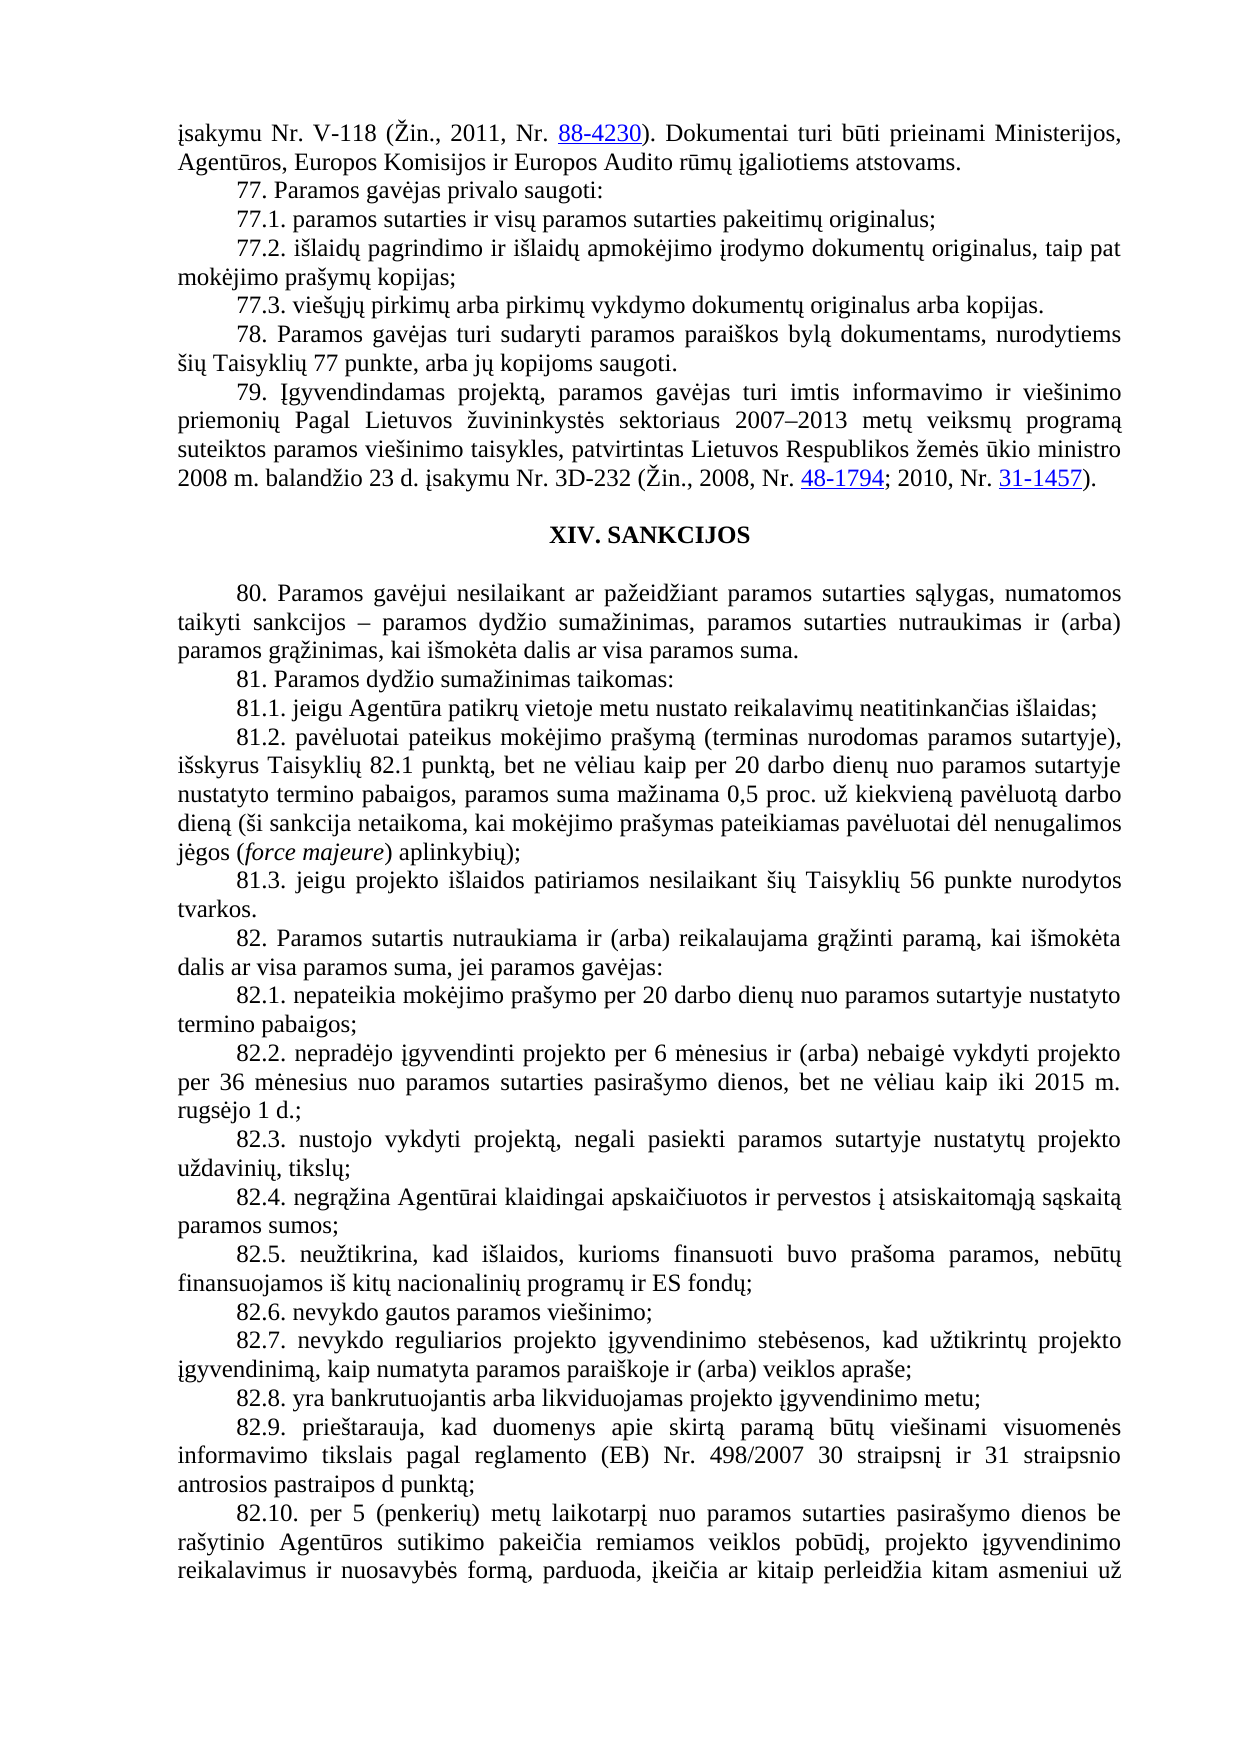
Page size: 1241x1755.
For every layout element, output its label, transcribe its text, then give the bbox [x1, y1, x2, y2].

text 82.1. nepateikia mokėjimo prašymo per 20 darbo dienų nuo paramos sutartyje nustatyto termino pabaigos; [177, 981, 1122, 1038]
text 77.2. išlaidų pagrindimo ir išlaidų apmokėjimo įrodymo dokumentų originalus, taip pat mokėjimo prašymų kopijas; [177, 233, 1122, 291]
text XIV. SANKCIJOS [177, 521, 1122, 549]
text 82. Paramos sutartis nutraukiama ir (arba) reikalaujama grąžinti paramą, kai išmokėta dalis ar visa paramos suma, jei paramos gavėjas: [177, 923, 1122, 981]
text 82.9. prieštarauja, kad duomenys apie skirtą paramą būtų viešinami visuomenės informavimo tikslais pagal reglamento (EB) Nr. 498/2007 30 straipsnį ir 31 straipsnio antrosios pastraipos d punktą; [177, 1412, 1122, 1498]
text 82.7. nevykdo reguliarios projekto įgyvendinimo stebėsenos, kad užtikrintų projekto įgyvendinimą, kaip numatyta paramos paraiškoje ir (arba) veiklos apraše; [177, 1326, 1122, 1383]
text 79. Įgyvendindamas projektą, paramos gavėjas turi imtis informavimo ir viešinimo priemonių Pagal Lietuvos žuvininkystės sektoriaus 2007–2013 metų veiksmų programą suteiktos paramos viešinimo taisykles, patvirtintas Lietuvos Respublikos žemės ūkio ministro 2008 m. balandžio 23 d. įsakymu Nr. 3D-232 (Žin., 2008, Nr. 48-1794; 2010, Nr. 31-1457). [177, 377, 1122, 492]
text 77. Paramos gavėjas privalo saugoti: [177, 176, 1122, 204]
text 77.1. paramos sutarties ir visų paramos sutarties pakeitimų originalus; [177, 204, 1122, 233]
text 82.5. neužtikrina, kad išlaidos, kurioms finansuoti buvo prašoma paramos, nebūtų finansuojamos iš kitų nacionalinių programų ir ES fondų; [177, 1239, 1122, 1297]
text 82.10. per 5 (penkerių) metų laikotarpį nuo paramos sutarties pasirašymo dienos be rašytinio Agentūros sutikimo pakeičia remiamos veiklos pobūdį, projekto įgyvendinimo reikalavimus ir nuosavybės formą, parduoda, įkeičia ar kitaip perleidžia kitam asmeniui už [177, 1498, 1122, 1584]
text 81.3. jeigu projekto išlaidos patiriamos nesilaikant šių Taisyklių 56 punkte nurodytos tvarkos. [177, 866, 1122, 923]
text 82.6. nevykdo gautos paramos viešinimo; [177, 1297, 1122, 1326]
text įsakymu Nr. V-118 (Žin., 2011, Nr. 88-4230). Dokumentai turi būti prieinami Ministerijos, Agentūros, Europos Komisijos ir Europos Audito rūmų įgaliotiems atstovams. [177, 118, 1122, 176]
text 82.2. nepradėjo įgyvendinti projekto per 6 mėnesius ir (arba) nebaigė vykdyti projekto per 36 mėnesius nuo paramos sutarties pasirašymo dienos, bet ne vėliau kaip iki 2015 m. rugsėjo 1 d.; [177, 1038, 1122, 1124]
text 82.4. negrąžina Agentūrai klaidingai apskaičiuotos ir pervestos į atsiskaitomąją sąskaitą paramos sumos; [177, 1182, 1122, 1239]
text 81.2. pavėluotai pateikus mokėjimo prašymą (terminas nurodomas paramos sutartyje), išskyrus Taisyklių 82.1 punktą, bet ne vėliau kaip per 20 darbo dienų nuo paramos sutartyje nustatyto termino pabaigos, paramos suma mažinama 0,5 proc. už kiekvieną pavėluotą darbo dieną (ši sankcija netaikoma, kai mokėjimo prašymas pateikiamas pavėluotai dėl nenugalimos jėgos (force majeure) aplinkybių); [177, 722, 1122, 866]
text 80. Paramos gavėjui nesilaikant ar pažeidžiant paramos sutarties sąlygas, numatomos taikyti sankcijos – paramos dydžio sumažinimas, paramos sutarties nutraukimas ir (arba) paramos grąžinimas, kai išmokėta dalis ar visa paramos suma. [177, 578, 1122, 664]
text 82.8. yra bankrutuojantis arba likviduojamas projekto įgyvendinimo metu; [177, 1383, 1122, 1412]
text 82.3. nustojo vykdyti projektą, negali pasiekti paramos sutartyje nustatytų projekto uždavinių, tikslų; [177, 1124, 1122, 1182]
text 81.1. jeigu Agentūra patikrų vietoje metu nustato reikalavimų neatitinkančias išlaidas; [177, 693, 1122, 722]
text 78. Paramos gavėjas turi sudaryti paramos paraiškos bylą dokumentams, nurodytiems šių Taisyklių 77 punkte, arba jų kopijoms saugoti. [177, 319, 1122, 377]
text 77.3. viešųjų pirkimų arba pirkimų vykdymo dokumentų originalus arba kopijas. [177, 291, 1122, 319]
text 81. Paramos dydžio sumažinimas taikomas: [177, 664, 1122, 693]
